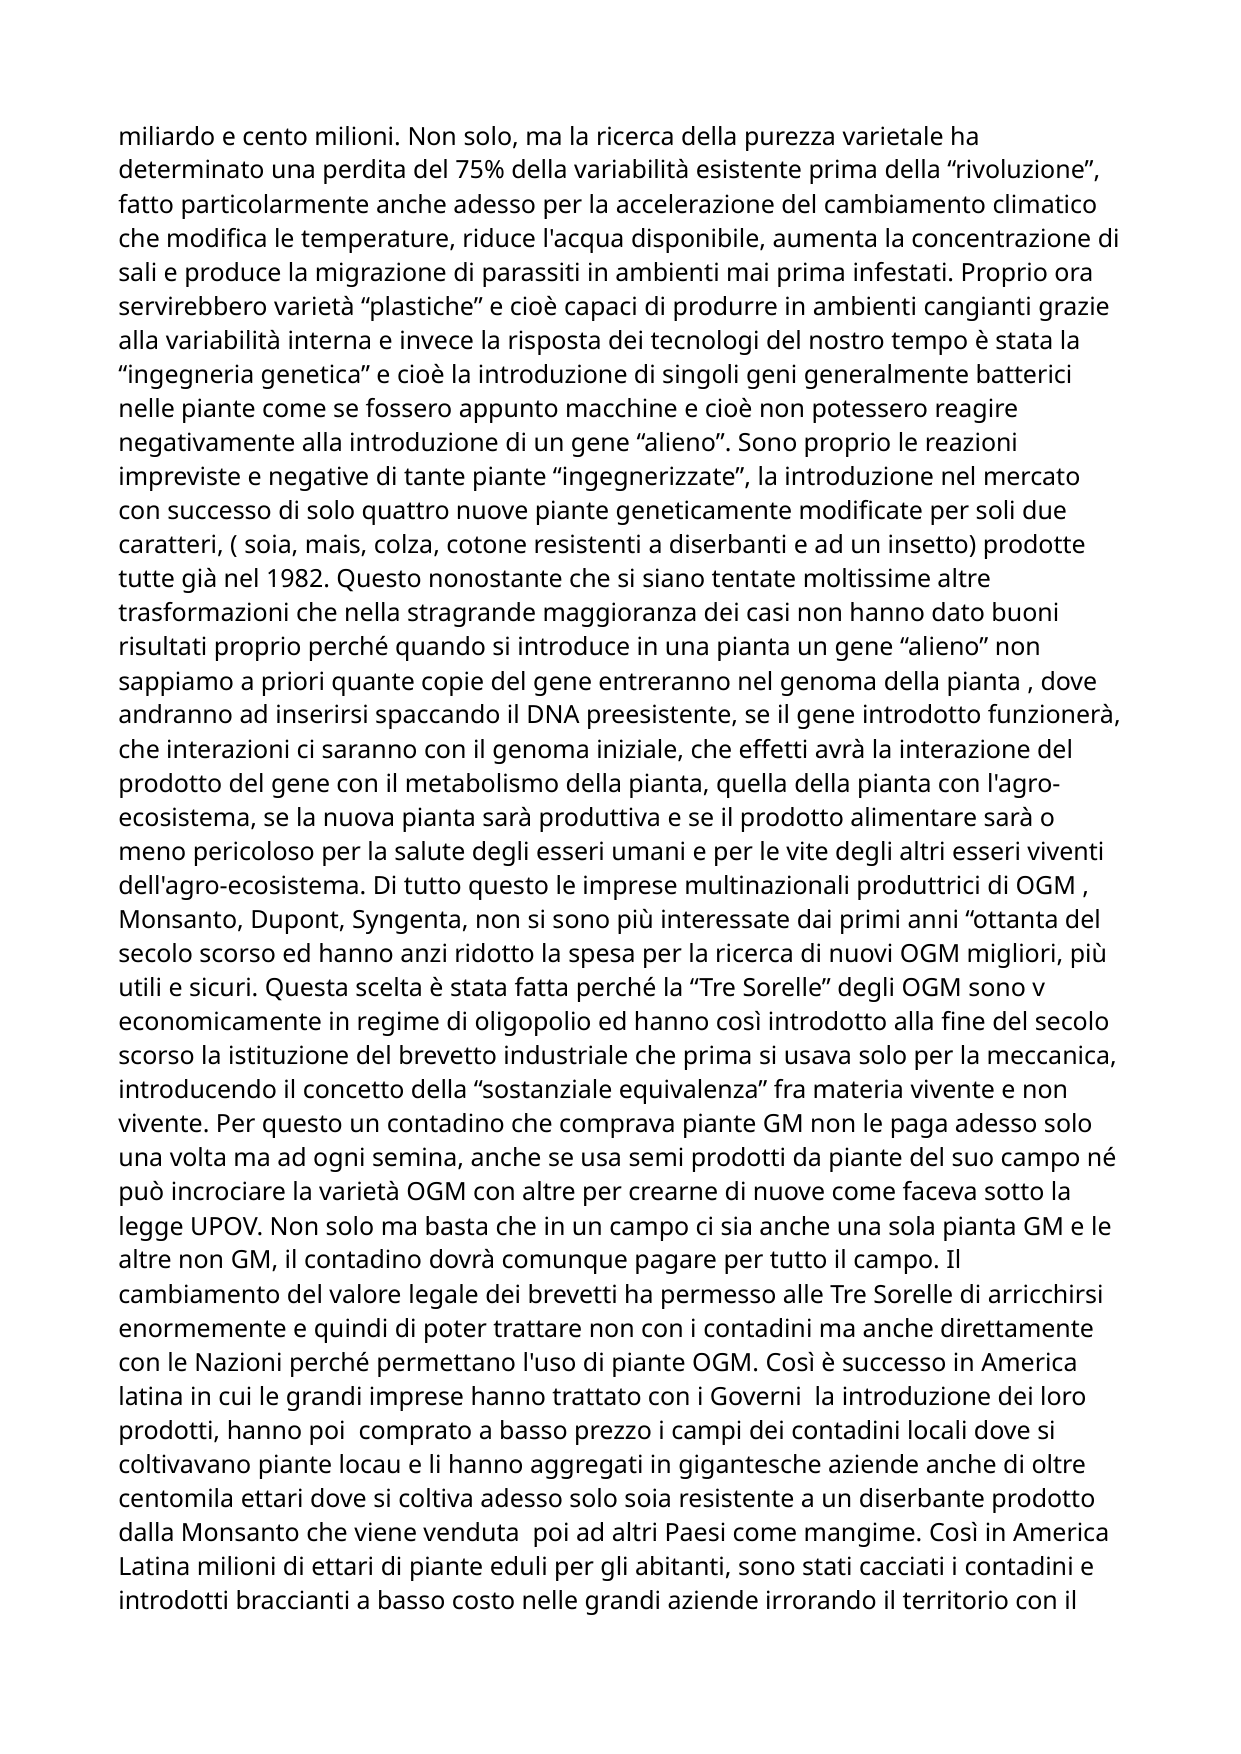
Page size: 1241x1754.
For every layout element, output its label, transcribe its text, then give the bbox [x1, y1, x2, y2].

text miliardo e cento milioni. Non solo, ma la ricerca della purezza varietale ha determinato una perdita del 75% della variabilità esistente prima della “rivoluzione”, fatto particolarmente anche adesso per la accelerazione del cambiamento climatico che modifica le temperature, riduce l'acqua disponibile, aumenta la concentrazione di sali e produce la migrazione di parassiti in ambienti mai prima infestati. Proprio ora servirebbero varietà “plastiche” e cioè capaci di produrre in ambienti cangianti grazie alla variabilità interna e invece la risposta dei tecnologi del nostro tempo è stata la “ingegneria genetica” e cioè la introduzione di singoli geni generalmente batterici nelle piante come se fossero appunto macchine e cioè non potessero reagire negativamente alla introduzione di un gene “alieno”. Sono proprio le reazioni impreviste e negative di tante piante “ingegnerizzate”, la introduzione nel mercato con successo di solo quattro nuove piante geneticamente modificate per soli due caratteri, ( soia, mais, colza, cotone resistenti a diserbanti e ad un insetto) prodotte tutte già nel 1982. Questo nonostante che si siano tentate moltissime altre trasformazioni che nella stragrande maggioranza dei casi non hanno dato buoni risultati proprio perché quando si introduce in una pianta un gene “alieno” non sappiamo a priori quante copie del gene entreranno nel genoma della pianta , dove andranno ad inserirsi spaccando il DNA preesistente, se il gene introdotto funzionerà, che interazioni ci saranno con il genoma iniziale, che effetti avrà la interazione del prodotto del gene con il metabolismo della pianta, quella della pianta con l'agro-ecosistema, se la nuova pianta sarà produttiva e se il prodotto alimentare sarà o meno pericoloso per la salute degli esseri umani e per le vite degli altri esseri viventi dell'agro-ecosistema. Di tutto questo le imprese multinazionali produttrici di OGM , Monsanto, Dupont, Syngenta, non si sono più interessate dai primi anni “ottanta del secolo scorso ed hanno anzi ridotto la spesa per la ricerca di nuovi OGM migliori, più utili e sicuri. Questa scelta è stata fatta perché la “Tre Sorelle” degli OGM sono v economicamente in regime di oligopolio ed hanno così introdotto alla fine del secolo scorso la istituzione del brevetto industriale che prima si usava solo per la meccanica, introducendo il concetto della “sostanziale equivalenza” fra materia vivente e non vivente. Per questo un contadino che comprava piante GM non le paga adesso solo una volta ma ad ogni semina, anche se usa semi prodotti da piante del suo campo né può incrociare la varietà OGM con altre per crearne di nuove come faceva sotto la legge UPOV. Non solo ma basta che in un campo ci sia anche una sola pianta GM e le altre non GM, il contadino dovrà comunque pagare per tutto il campo. Il cambiamento del valore legale dei brevetti ha permesso alle Tre Sorelle di arricchirsi enormemente e quindi di poter trattare non con i contadini ma anche direttamente con le Nazioni perché permettano l'uso di piante OGM. Così è successo in America latina in cui le grandi imprese hanno trattato con i Governi la introduzione dei loro prodotti, hanno poi comprato a basso prezzo i campi dei contadini locali dove si coltivavano piante locau e li hanno aggregati in gigantesche aziende anche di oltre centomila ettari dove si coltiva adesso solo soia resistente a un diserbante prodotto dalla Monsanto che viene venduta poi ad altri Paesi come mangime. Così in America Latina milioni di ettari di piante eduli per gli abitanti, sono stati cacciati i contadini e introdotti braccianti a basso costo nelle grandi aziende irrorando il territorio con il [118, 118, 1122, 1617]
